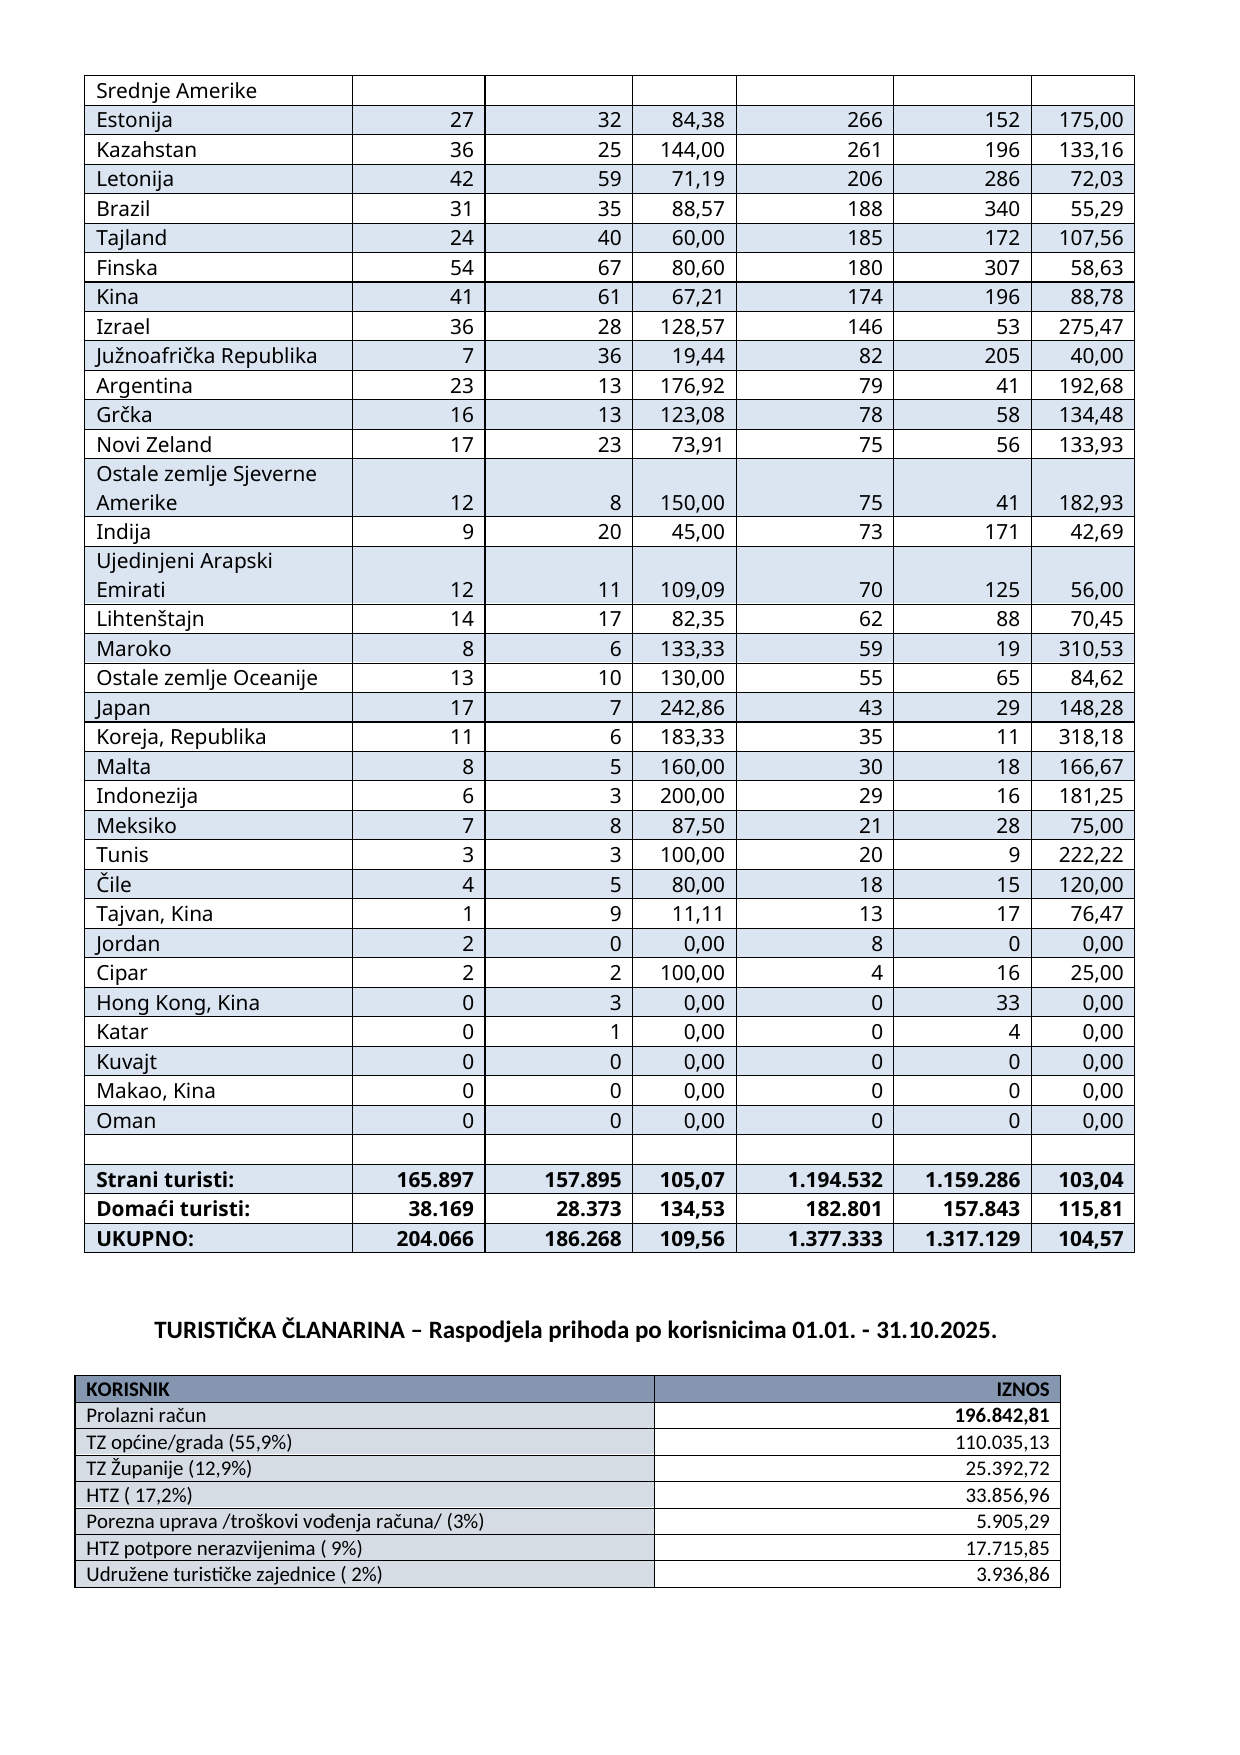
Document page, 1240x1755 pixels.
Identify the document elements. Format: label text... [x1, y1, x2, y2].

table_cell 0 [894, 1076, 1031, 1105]
table_cell 286 [894, 165, 1031, 193]
table_cell 205 [894, 341, 1031, 370]
table_cell 2 [486, 958, 632, 987]
table_cell 67,21 [633, 283, 736, 311]
table_cell 11,11 [633, 899, 736, 928]
table_cell Japan [85, 693, 352, 721]
table_cell 7 [353, 811, 484, 839]
table_cell 8 [737, 929, 893, 957]
table_cell 58,63 [1032, 253, 1134, 281]
table_cell 19,44 [633, 341, 736, 370]
table_cell [486, 1135, 632, 1164]
table_cell 65 [894, 664, 1031, 692]
table_cell 1.194.532 [737, 1165, 893, 1193]
table_cell 75,00 [1032, 811, 1134, 839]
table_cell 6 [486, 723, 632, 751]
table_cell 20 [737, 840, 893, 869]
table_cell 0,00 [633, 929, 736, 957]
table_cell 157.895 [486, 1165, 632, 1193]
table_cell Indonezija [85, 781, 352, 810]
table_cell 59 [486, 165, 632, 193]
table_cell [486, 76, 632, 104]
table_cell 134,53 [633, 1194, 736, 1223]
table_cell 3 [486, 840, 632, 869]
table_cell 307 [894, 253, 1031, 281]
table_cell 144,00 [633, 135, 736, 163]
table_cell 0,00 [633, 1106, 736, 1134]
table_cell 165.897 [353, 1165, 484, 1193]
table_cell Jordan [85, 929, 352, 957]
table_cell 16 [894, 781, 1031, 810]
table_cell 186.268 [486, 1224, 632, 1252]
table_cell 3 [353, 840, 484, 869]
table_cell Argentina [85, 371, 352, 399]
table_cell 0 [737, 1106, 893, 1134]
table_cell 18 [737, 870, 893, 898]
table_cell 55,29 [1032, 194, 1134, 222]
table_cell 42,69 [1032, 517, 1134, 546]
table_cell 340 [894, 194, 1031, 222]
table_cell Domaći turisti: [85, 1194, 352, 1223]
table_cell Estonija [85, 106, 352, 134]
table_cell 17 [353, 430, 484, 458]
table_cell Srednje Amerike [85, 76, 352, 104]
table_cell Maroko [85, 634, 352, 662]
table_cell 30 [737, 752, 893, 780]
table_cell 200,00 [633, 781, 736, 810]
table_cell 31 [353, 194, 484, 222]
table_cell 38.169 [353, 1194, 484, 1223]
table_cell 206 [737, 165, 893, 193]
table_cell 12 [353, 547, 484, 603]
table_cell 146 [737, 312, 893, 340]
table_cell 25 [486, 135, 632, 163]
table_cell 204.066 [353, 1224, 484, 1252]
table_cell 4 [894, 1017, 1031, 1046]
table_cell Brazil [85, 194, 352, 222]
table_cell 123,08 [633, 400, 736, 429]
table_cell 9 [486, 899, 632, 928]
table_cell 261 [737, 135, 893, 163]
table_cell Udružene turističke zajednice ( 2%) [76, 1561, 654, 1587]
table_cell 28.373 [486, 1194, 632, 1223]
table_cell Indija [85, 517, 352, 546]
table_cell [737, 1135, 893, 1164]
table_cell 54 [353, 253, 484, 281]
table_cell 71,19 [633, 165, 736, 193]
table_cell Porezna uprava /troškovi vođenja računa/ (3%) [76, 1509, 654, 1534]
table_cell 33.856,96 [655, 1482, 1060, 1507]
table_cell 88,78 [1032, 283, 1134, 311]
table_cell 183,33 [633, 723, 736, 751]
table_cell 0,00 [1032, 1106, 1134, 1134]
table_cell 175,00 [1032, 106, 1134, 134]
table_cell 0 [737, 1017, 893, 1046]
table_cell 0,00 [1032, 988, 1134, 1016]
table_cell 17 [894, 899, 1031, 928]
table_cell 8 [486, 459, 632, 516]
table_cell 1.317.129 [894, 1224, 1031, 1252]
table_cell 0 [353, 1017, 484, 1046]
table_cell HTZ ( 17,2%) [76, 1482, 654, 1507]
table_cell 72,03 [1032, 165, 1134, 193]
table_cell 181,25 [1032, 781, 1134, 810]
table_cell 14 [353, 605, 484, 633]
table_cell 75 [737, 430, 893, 458]
table_cell 42 [353, 165, 484, 193]
table_cell 28 [486, 312, 632, 340]
table_cell 13 [353, 664, 484, 692]
table_cell 188 [737, 194, 893, 222]
table_cell 56,00 [1032, 547, 1134, 603]
table_cell Koreja, Republika [85, 723, 352, 751]
table_cell 171 [894, 517, 1031, 546]
table_cell 88 [894, 605, 1031, 633]
table_cell 23 [486, 430, 632, 458]
table_cell Malta [85, 752, 352, 780]
table_cell 9 [894, 840, 1031, 869]
table_cell 8 [353, 752, 484, 780]
table_cell 0 [353, 988, 484, 1016]
table_cell 157.843 [894, 1194, 1031, 1223]
table_cell 0 [894, 1106, 1031, 1134]
table_cell 0,00 [633, 988, 736, 1016]
table_cell 104,57 [1032, 1224, 1134, 1252]
table_cell 0 [486, 929, 632, 957]
table_cell 109,56 [633, 1224, 736, 1252]
table_cell Ostale zemlje Oceanije [85, 664, 352, 692]
table_cell Grčka [85, 400, 352, 429]
table_cell UKUPNO: [85, 1224, 352, 1252]
table_cell Južnoafrička Republika [85, 341, 352, 370]
table_cell 7 [486, 693, 632, 721]
table_cell 3 [486, 781, 632, 810]
table_cell 0 [737, 988, 893, 1016]
table_cell 59 [737, 634, 893, 662]
table_cell 100,00 [633, 958, 736, 987]
table_cell 150,00 [633, 459, 736, 516]
table_cell 134,48 [1032, 400, 1134, 429]
table_cell 33 [894, 988, 1031, 1016]
table_cell 1 [486, 1017, 632, 1046]
table_cell 105,07 [633, 1165, 736, 1193]
table_cell 133,93 [1032, 430, 1134, 458]
table_cell 0,00 [1032, 1017, 1134, 1046]
table_cell 266 [737, 106, 893, 134]
table_cell 3 [486, 988, 632, 1016]
table_cell 0 [894, 1047, 1031, 1075]
table_cell 152 [894, 106, 1031, 134]
table_cell 40,00 [1032, 341, 1134, 370]
table_cell 13 [486, 400, 632, 429]
table_cell 103,04 [1032, 1165, 1134, 1193]
table_cell 67 [486, 253, 632, 281]
table_cell 25,00 [1032, 958, 1134, 987]
table_cell 17 [353, 693, 484, 721]
table_cell Finska [85, 253, 352, 281]
table_cell 9 [353, 517, 484, 546]
table_cell 5.905,29 [655, 1509, 1060, 1534]
table_cell 110.035,13 [655, 1429, 1060, 1454]
table_cell 11 [894, 723, 1031, 751]
table_cell TZ Županije (12,9%) [76, 1456, 654, 1481]
table_cell 1.159.286 [894, 1165, 1031, 1193]
table_cell 242,86 [633, 693, 736, 721]
table_cell [353, 1135, 484, 1164]
table_cell 1.377.333 [737, 1224, 893, 1252]
table_cell Lihtenštajn [85, 605, 352, 633]
table_cell 56 [894, 430, 1031, 458]
table_cell 17.715,85 [655, 1535, 1060, 1560]
table_cell 36 [353, 135, 484, 163]
table_cell 148,28 [1032, 693, 1134, 721]
table_cell 41 [894, 459, 1031, 516]
table_cell 125 [894, 547, 1031, 603]
table_cell 192,68 [1032, 371, 1134, 399]
table_cell 35 [486, 194, 632, 222]
table_cell 0,00 [633, 1047, 736, 1075]
table_cell 8 [353, 634, 484, 662]
table_cell 172 [894, 224, 1031, 252]
table_cell 29 [737, 781, 893, 810]
table_cell 41 [353, 283, 484, 311]
table_cell 55 [737, 664, 893, 692]
table_cell 222,22 [1032, 840, 1134, 869]
table_cell [85, 1135, 352, 1164]
table_cell 275,47 [1032, 312, 1134, 340]
table_cell 18 [894, 752, 1031, 780]
table_cell 0 [486, 1076, 632, 1105]
table_cell 0 [737, 1047, 893, 1075]
table_cell Novi Zeland [85, 430, 352, 458]
table_cell 16 [894, 958, 1031, 987]
table_cell Tajland [85, 224, 352, 252]
table_cell 45,00 [633, 517, 736, 546]
table_cell 109,09 [633, 547, 736, 603]
table_cell 70,45 [1032, 605, 1134, 633]
table_cell 35 [737, 723, 893, 751]
table_cell 73,91 [633, 430, 736, 458]
table_cell 29 [894, 693, 1031, 721]
table_cell 196 [894, 283, 1031, 311]
table_cell 87,50 [633, 811, 736, 839]
table_cell 180 [737, 253, 893, 281]
table_cell 78 [737, 400, 893, 429]
table_cell 196.842,81 [655, 1403, 1060, 1428]
table_cell 53 [894, 312, 1031, 340]
table_cell 84,62 [1032, 664, 1134, 692]
table_cell HTZ potpore nerazvijenima ( 9%) [76, 1535, 654, 1560]
table_cell 2 [353, 929, 484, 957]
table_cell 176,92 [633, 371, 736, 399]
table_cell 41 [894, 371, 1031, 399]
table_cell 7 [353, 341, 484, 370]
table_cell Kazahstan [85, 135, 352, 163]
table_cell 115,81 [1032, 1194, 1134, 1223]
table_cell Cipar [85, 958, 352, 987]
table_cell 0 [353, 1047, 484, 1075]
table_cell 0,00 [1032, 1076, 1134, 1105]
table_cell 11 [353, 723, 484, 751]
table_cell 60,00 [633, 224, 736, 252]
table_cell Oman [85, 1106, 352, 1134]
table_cell 0,00 [1032, 929, 1134, 957]
table_cell 75 [737, 459, 893, 516]
table_cell 100,00 [633, 840, 736, 869]
table_cell 20 [486, 517, 632, 546]
table_cell 160,00 [633, 752, 736, 780]
table_cell Prolazni račun [76, 1403, 654, 1428]
table_cell 196 [894, 135, 1031, 163]
table_cell 310,53 [1032, 634, 1134, 662]
table_cell Tunis [85, 840, 352, 869]
table_cell Hong Kong, Kina [85, 988, 352, 1016]
table_cell [894, 1135, 1031, 1164]
table_cell 0 [486, 1047, 632, 1075]
table_cell 0 [737, 1076, 893, 1105]
table_cell 27 [353, 106, 484, 134]
table_cell 130,00 [633, 664, 736, 692]
table_header KORISNIK [76, 1376, 654, 1402]
table_cell Tajvan, Kina [85, 899, 352, 928]
text TURISTIČKA ČLANARINA – Raspodjela prihoda po korisnicima 01.01. - 31.10.2025. [154, 1314, 1164, 1345]
table_cell 120,00 [1032, 870, 1134, 898]
table_cell 24 [353, 224, 484, 252]
table_cell 318,18 [1032, 723, 1134, 751]
table_cell 82,35 [633, 605, 736, 633]
table_cell Kuvajt [85, 1047, 352, 1075]
table_cell 70 [737, 547, 893, 603]
table_cell 4 [737, 958, 893, 987]
table_cell 16 [353, 400, 484, 429]
table_cell 62 [737, 605, 893, 633]
table_header IZNOS [655, 1376, 1060, 1402]
table_cell Katar [85, 1017, 352, 1046]
table_cell 128,57 [633, 312, 736, 340]
table_cell [1032, 1135, 1134, 1164]
table_cell 40 [486, 224, 632, 252]
table_cell 166,67 [1032, 752, 1134, 780]
table_cell 36 [353, 312, 484, 340]
table_cell 73 [737, 517, 893, 546]
table_cell 182,93 [1032, 459, 1134, 516]
table_cell [737, 76, 893, 104]
table_cell 3.936,86 [655, 1561, 1060, 1587]
table_cell Čile [85, 870, 352, 898]
table_cell 5 [486, 870, 632, 898]
table_cell 8 [486, 811, 632, 839]
table_cell 0 [486, 1106, 632, 1134]
table_cell 185 [737, 224, 893, 252]
table_cell 0 [353, 1076, 484, 1105]
table_cell Ostale zemlje Sjeverne Amerike [85, 459, 352, 516]
table_cell [894, 76, 1031, 104]
table_cell 23 [353, 371, 484, 399]
table_cell 1 [353, 899, 484, 928]
table_cell 28 [894, 811, 1031, 839]
table_cell 21 [737, 811, 893, 839]
table_cell 19 [894, 634, 1031, 662]
table_cell 80,60 [633, 253, 736, 281]
table_cell 17 [486, 605, 632, 633]
table_cell Izrael [85, 312, 352, 340]
table_cell 133,16 [1032, 135, 1134, 163]
table_cell 84,38 [633, 106, 736, 134]
table_cell Meksiko [85, 811, 352, 839]
table_cell 61 [486, 283, 632, 311]
table_cell 182.801 [737, 1194, 893, 1223]
table_cell 0,00 [633, 1076, 736, 1105]
table_cell 10 [486, 664, 632, 692]
table_cell [633, 1135, 736, 1164]
table_cell 6 [486, 634, 632, 662]
table_cell Strani turisti: [85, 1165, 352, 1193]
table_cell 4 [353, 870, 484, 898]
table_cell 0,00 [633, 1017, 736, 1046]
table_cell 0,00 [1032, 1047, 1134, 1075]
table_cell 0 [894, 929, 1031, 957]
table_cell Ujedinjeni Arapski Emirati [85, 547, 352, 603]
table_cell 174 [737, 283, 893, 311]
table_cell 80,00 [633, 870, 736, 898]
table_cell 36 [486, 341, 632, 370]
table_cell [353, 76, 484, 104]
table_cell 11 [486, 547, 632, 603]
table_cell 82 [737, 341, 893, 370]
table_cell 2 [353, 958, 484, 987]
table_cell Makao, Kina [85, 1076, 352, 1105]
table_cell 13 [486, 371, 632, 399]
table_cell 0 [353, 1106, 484, 1134]
table_cell 133,33 [633, 634, 736, 662]
table_cell 13 [737, 899, 893, 928]
table_cell 76,47 [1032, 899, 1134, 928]
table_cell Letonija [85, 165, 352, 193]
table_cell [633, 76, 736, 104]
table_cell 15 [894, 870, 1031, 898]
table_cell 58 [894, 400, 1031, 429]
table_cell 25.392,72 [655, 1456, 1060, 1481]
table_cell 79 [737, 371, 893, 399]
table_cell 12 [353, 459, 484, 516]
table_cell 43 [737, 693, 893, 721]
table_cell Kina [85, 283, 352, 311]
table_cell 32 [486, 106, 632, 134]
table_cell TZ općine/grada (55,9%) [76, 1429, 654, 1454]
table_cell [1032, 76, 1134, 104]
table_cell 5 [486, 752, 632, 780]
table_cell 6 [353, 781, 484, 810]
table_cell 88,57 [633, 194, 736, 222]
table_cell 107,56 [1032, 224, 1134, 252]
